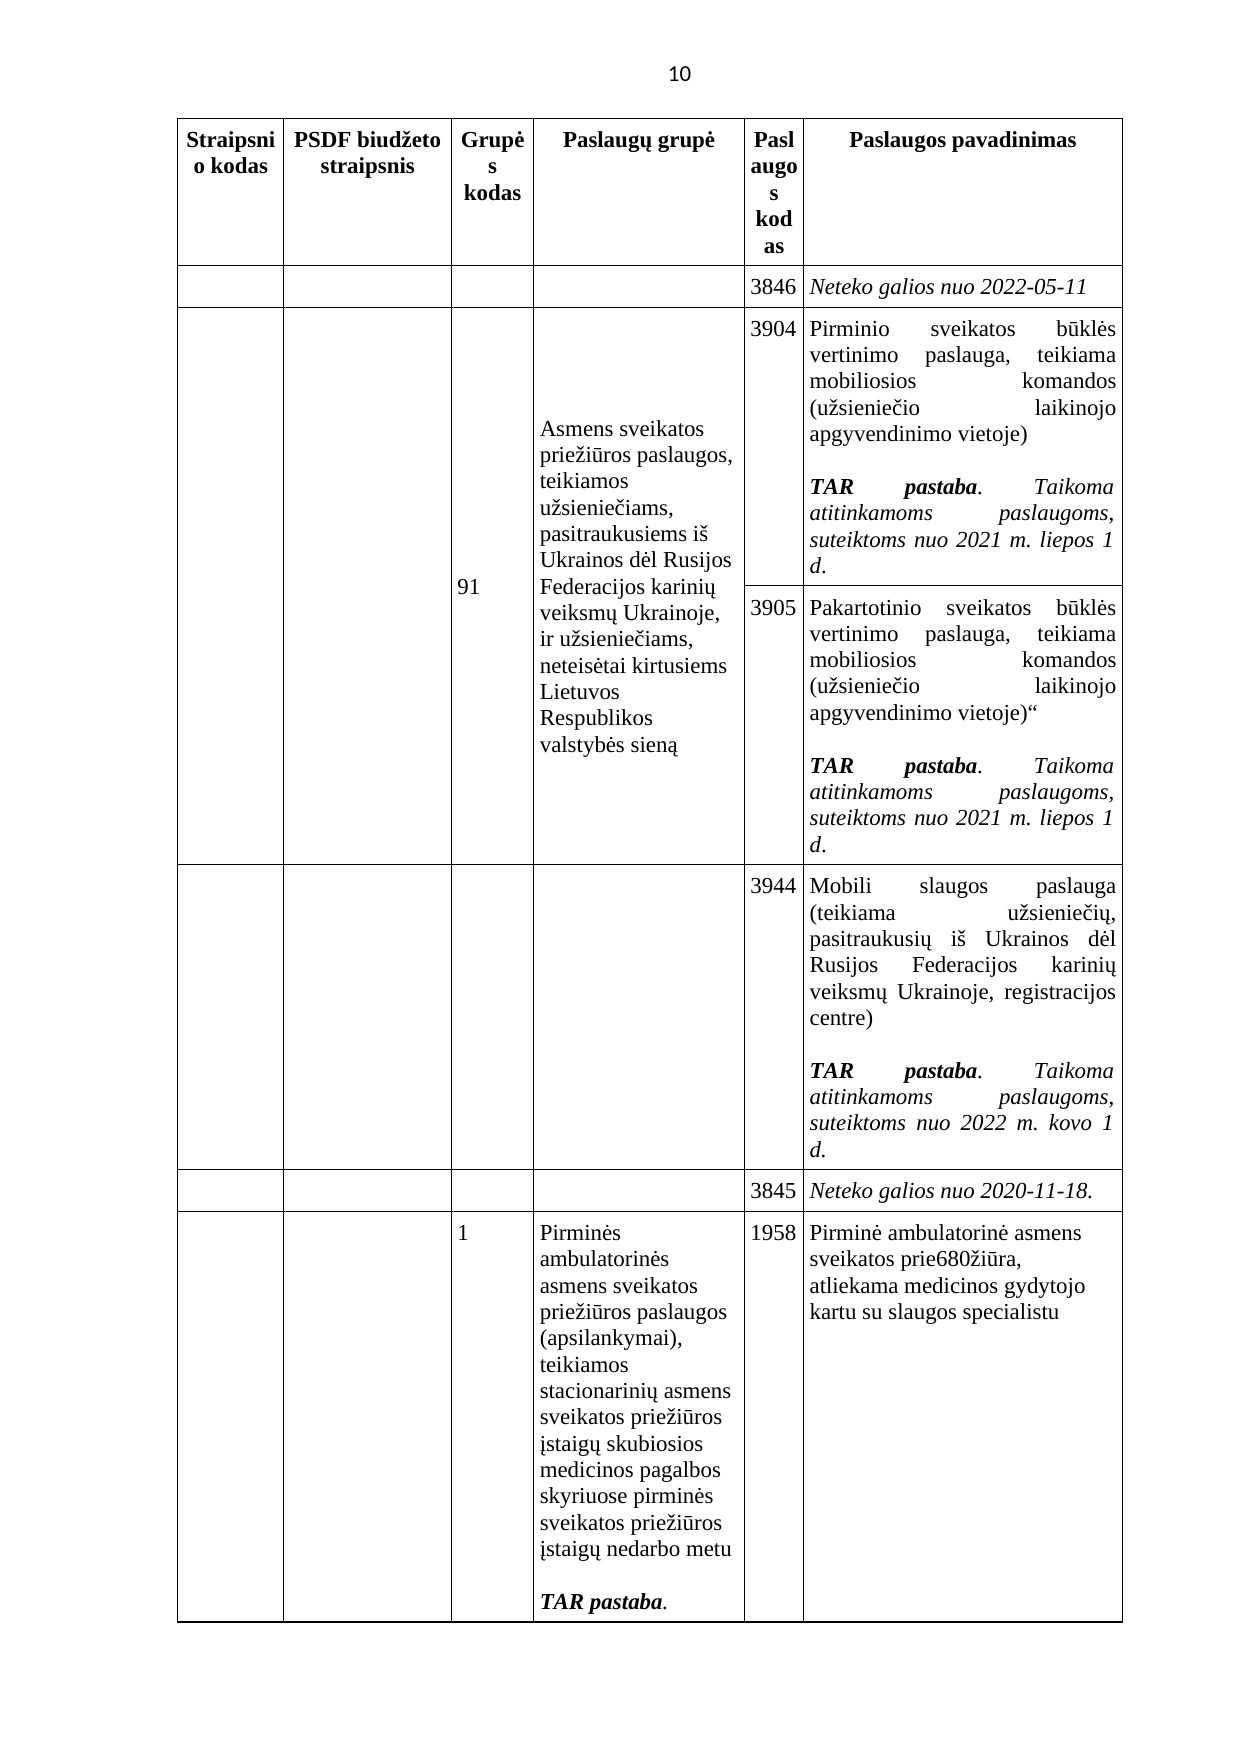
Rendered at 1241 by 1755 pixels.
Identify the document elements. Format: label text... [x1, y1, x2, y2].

table_cell 3904 [745, 308, 803, 585]
table_cell 3905 [745, 586, 803, 864]
table_header Paslaugos pavadinimas [804, 119, 1122, 265]
table_header Straipsnio kodas [178, 119, 283, 265]
table_cell [178, 865, 283, 1169]
table_header PSDF biudžeto straipsnis [284, 119, 451, 265]
table_header Paslaugų grupė [534, 119, 744, 265]
table_cell 3846 [745, 266, 803, 307]
table_cell Mobili slaugos paslauga (teikiama užsieniečių, pasitraukusių iš Ukrainos dėl Rusijos Federacijos karinių veiksmų Ukrainoje, registracijos centre) TAR pastaba. Taikoma atitinkamoms paslaugoms, suteiktoms nuo 2022 m. kovo 1 d. [804, 865, 1122, 1169]
table_cell [284, 1170, 451, 1211]
table_cell 91 [452, 308, 533, 864]
table_cell [178, 1212, 283, 1621]
table_cell Neteko galios nuo 2020-11-18. [804, 1170, 1122, 1211]
table_cell [284, 865, 451, 1169]
table_cell [284, 308, 451, 864]
table_cell Asmens sveikatos priežiūros paslaugos, teikiamos užsieniečiams, pasitraukusiems iš Ukrainos dėl Rusijos Federacijos karinių veiksmų Ukrainoje, ir užsieniečiams, neteisėtai kirtusiems Lietuvos Respublikos valstybės sieną [534, 308, 744, 864]
table_cell Pirminė ambulatorinė asmens sveikatos prie680žiūra, atliekama medicinos gydytojo kartu su slaugos specialistu [804, 1212, 1122, 1621]
table_cell [452, 865, 533, 1169]
table_cell Neteko galios nuo 2022-05-11 [804, 266, 1122, 307]
table_cell 3944 [745, 865, 803, 1169]
table_cell [284, 266, 451, 307]
table_header Paslaugos kodas [745, 119, 803, 265]
table_cell 1958 [745, 1212, 803, 1621]
table_cell [452, 266, 533, 307]
table_cell 1 [452, 1212, 533, 1621]
table_cell Pakartotinio sveikatos būklės vertinimo paslauga, teikiama mobiliosios komandos (užsieniečio laikinojo apgyvendinimo vietoje)“ TAR pastaba. Taikoma atitinkamoms paslaugoms, suteiktoms nuo 2021 m. liepos 1 d. [804, 586, 1122, 864]
table_cell [178, 1170, 283, 1211]
table_cell [452, 1170, 533, 1211]
table_cell Pirminės ambulatorinės asmens sveikatos priežiūros paslaugos (apsilankymai), teikiamos stacionarinių asmens sveikatos priežiūros įstaigų skubiosios medicinos pagalbos skyriuose pirminės sveikatos priežiūros įstaigų nedarbo metu TAR pastaba. [534, 1212, 744, 1621]
table_cell [534, 1170, 744, 1211]
table_header Grupės kodas [452, 119, 533, 265]
table_cell [284, 1212, 451, 1621]
table_cell Pirminio sveikatos būklės vertinimo paslauga, teikiama mobiliosios komandos (užsieniečio laikinojo apgyvendinimo vietoje) TAR pastaba. Taikoma atitinkamoms paslaugoms, suteiktoms nuo 2021 m. liepos 1 d. [804, 308, 1122, 585]
table_cell [534, 865, 744, 1169]
table_cell [178, 266, 283, 307]
table_cell 3845 [745, 1170, 803, 1211]
table_cell [178, 308, 283, 864]
table_cell [534, 266, 744, 307]
